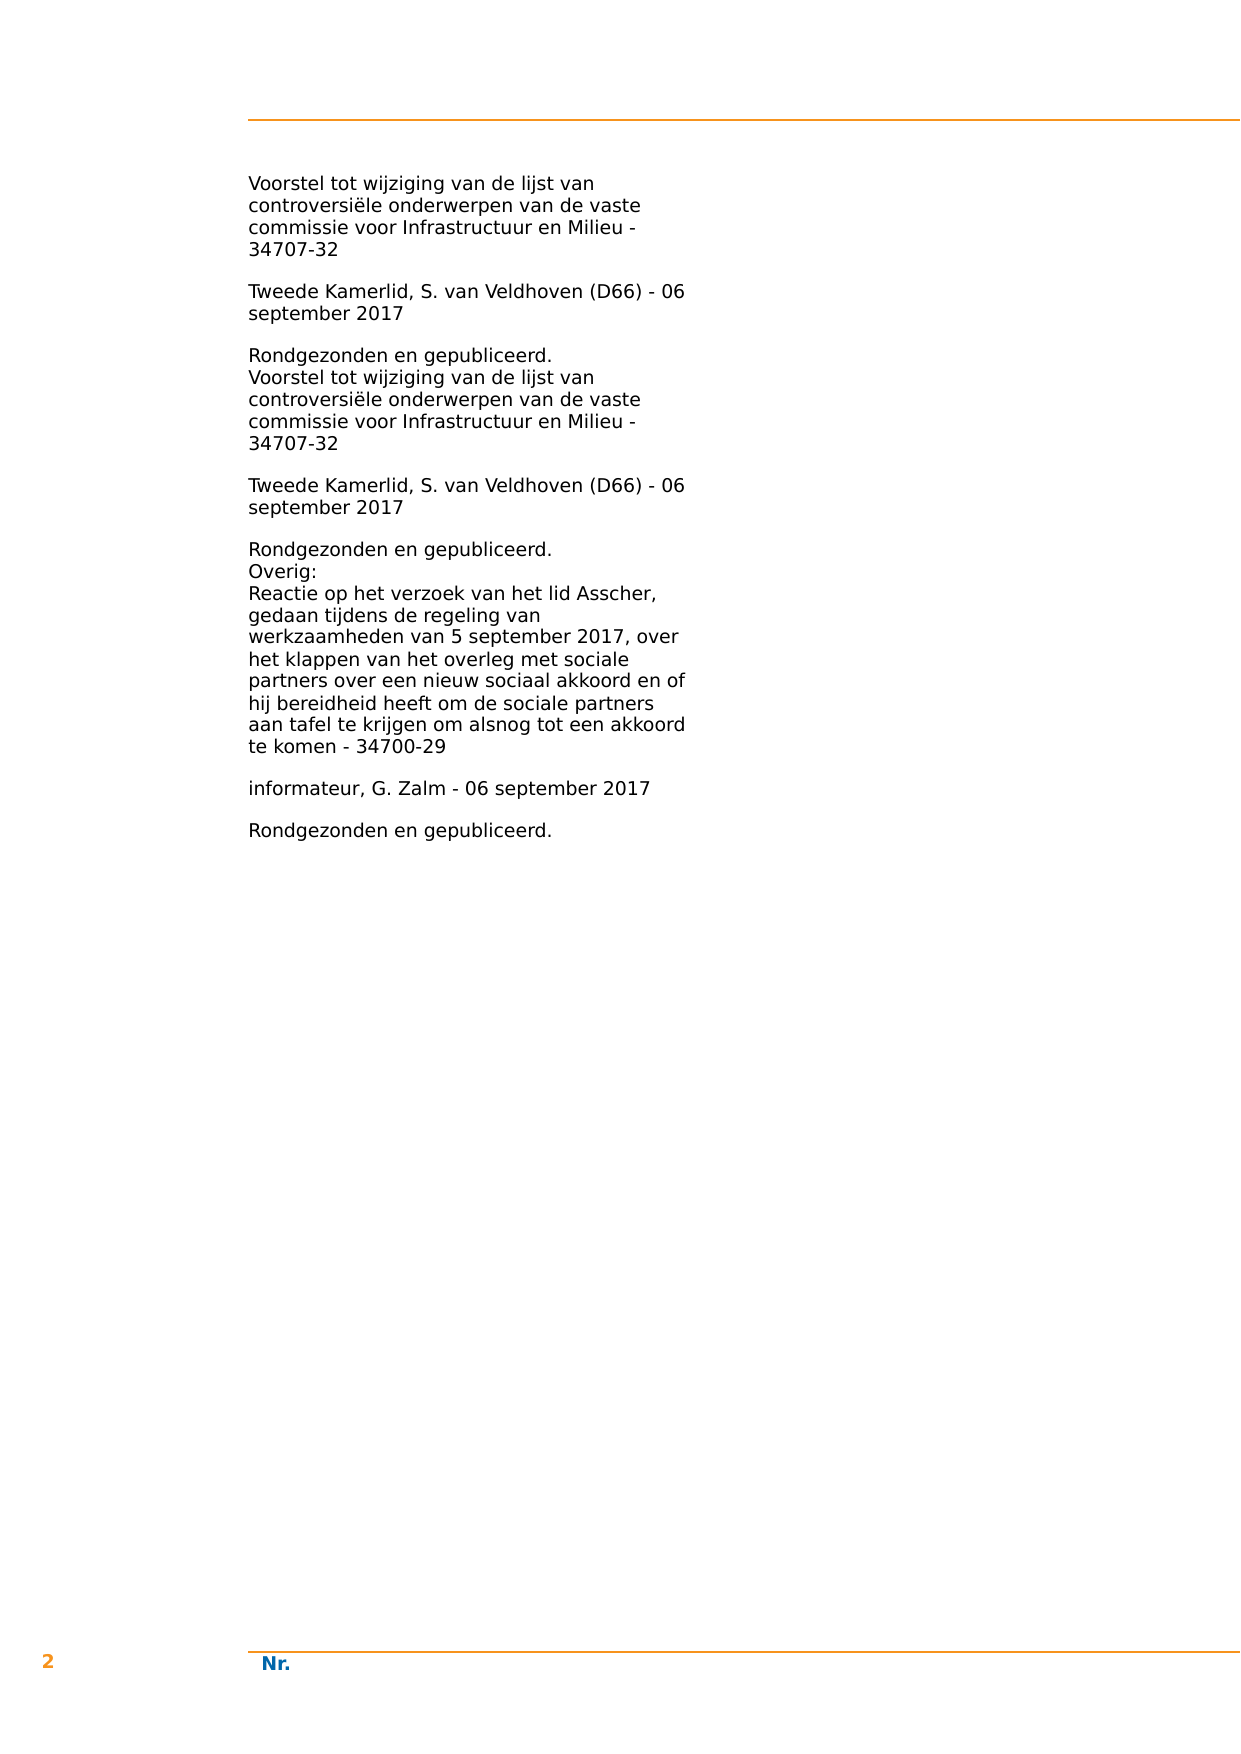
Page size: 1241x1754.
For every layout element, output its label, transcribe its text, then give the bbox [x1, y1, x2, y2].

text Rondgezonden en gepubliceerd. [248, 345, 691, 367]
text informateur, G. Zalm - 06 september 2017 [248, 778, 691, 800]
text Overig: [248, 561, 691, 582]
text Tweede Kamerlid, S. van Veldhoven (D66) - 06 september 2017 [248, 474, 691, 518]
text Rondgezonden en gepubliceerd. [248, 538, 691, 561]
text Reactie op het verzoek van het lid Asscher, gedaan tijdens de regeling van werkzaamheden van 5 september 2017, over het klappen van het overleg met sociale partners over een nieuw sociaal akkoord en of hij bereidheid heeft om de sociale partners aan tafel te krijgen om alsnog tot een akkoord te komen - 34700-29 [248, 582, 691, 758]
text Rondgezonden en gepubliceerd. [248, 820, 691, 842]
text Tweede Kamerlid, S. van Veldhoven (D66) - 06 september 2017 [248, 281, 691, 325]
text Voorstel tot wijziging van de lijst van controversiële onderwerpen van de vaste commissie voor Infrastructuur en Milieu - 34707-32 [248, 173, 691, 261]
text Voorstel tot wijziging van de lijst van controversiële onderwerpen van de vaste commissie voor Infrastructuur en Milieu - 34707-32 [248, 367, 691, 454]
